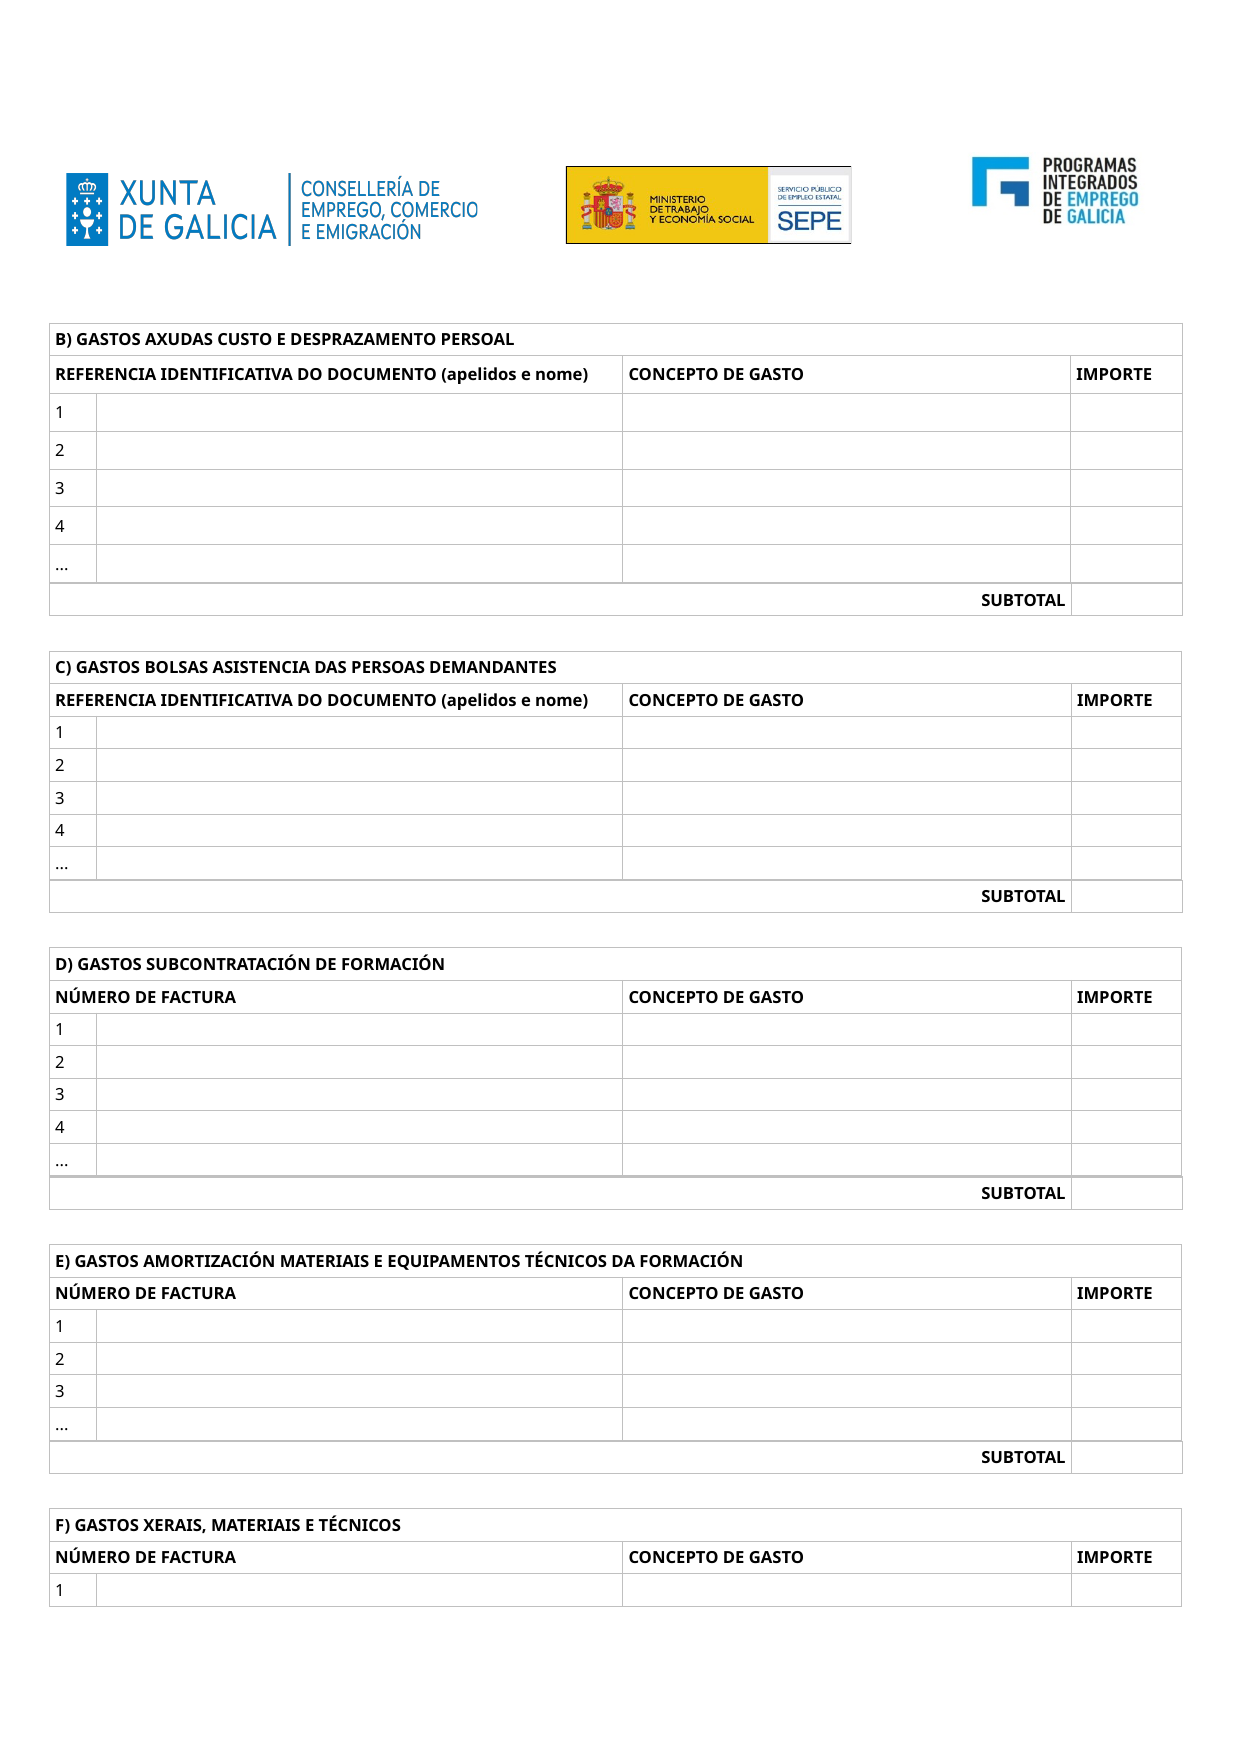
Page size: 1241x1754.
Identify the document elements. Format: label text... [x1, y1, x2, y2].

table_cell 4 [50, 1111, 96, 1143]
table_cell [623, 847, 1071, 879]
table_cell [623, 1375, 1071, 1407]
table_cell [1071, 507, 1182, 544]
table_cell [1072, 1408, 1181, 1439]
table_cell 1 [50, 1014, 96, 1045]
table_cell [623, 1144, 1071, 1175]
table_cell [623, 1111, 1071, 1143]
table_cell [1072, 717, 1181, 748]
table_cell [97, 847, 622, 879]
table_cell [623, 815, 1071, 846]
table_cell [623, 1574, 1071, 1606]
table_cell NÚMERO DE FACTURA [50, 1278, 622, 1309]
table_header SUBTOTAL [50, 881, 1071, 912]
table_cell [623, 1343, 1071, 1374]
table_cell [97, 1079, 622, 1110]
table_cell [97, 749, 622, 781]
table_cell [97, 432, 622, 468]
table_cell [97, 1574, 622, 1606]
table_cell [97, 717, 622, 748]
table_cell [623, 1310, 1071, 1342]
table_cell [1072, 815, 1181, 846]
table_cell [97, 1310, 622, 1342]
table_cell 1 [50, 394, 96, 431]
table_header D) GASTOS SUBCONTRATACIÓN DE FORMACIÓN [50, 948, 1181, 980]
table_cell [97, 782, 622, 813]
table_cell [1072, 1144, 1181, 1175]
table_cell CONCEPTO DE GASTO [623, 981, 1071, 1012]
table_cell [97, 1014, 622, 1045]
table_cell [97, 1343, 622, 1374]
table_cell [1071, 394, 1182, 431]
table_cell REFERENCIA IDENTIFICATIVA DO DOCUMENTO (apelidos e nome) [50, 684, 622, 716]
table_cell [1072, 1343, 1181, 1374]
table_header C) GASTOS BOLSAS ASISTENCIA DAS PERSOAS DEMANDANTES [50, 652, 1181, 683]
table_cell 3 [50, 1079, 96, 1110]
table_cell 3 [50, 782, 96, 813]
table_cell [1072, 1111, 1181, 1143]
table_cell [97, 1046, 622, 1078]
table_cell [97, 815, 622, 846]
table_header B) GASTOS AXUDAS CUSTO E DESPRAZAMENTO PERSOAL [50, 324, 1182, 355]
table_cell 2 [50, 1046, 96, 1078]
table_cell [1072, 1046, 1181, 1078]
table_cell [623, 782, 1071, 813]
table_cell ... [50, 545, 96, 582]
table_cell 2 [50, 749, 96, 781]
table_cell [97, 1111, 622, 1143]
table_cell [1071, 545, 1182, 582]
table_cell [623, 394, 1070, 431]
table_cell [1072, 1375, 1181, 1407]
table_cell [623, 1079, 1071, 1110]
table_header [1072, 584, 1182, 615]
table_cell CONCEPTO DE GASTO [623, 1542, 1071, 1573]
table_cell REFERENCIA IDENTIFICATIVA DO DOCUMENTO (apelidos e nome) [50, 356, 622, 393]
table_header [1072, 1178, 1182, 1209]
table_cell [1072, 749, 1181, 781]
table_cell [1072, 847, 1181, 879]
table_cell [1072, 1310, 1181, 1342]
table_cell [97, 1408, 622, 1439]
table_cell [623, 432, 1070, 468]
table_cell [623, 1014, 1071, 1045]
table_cell [623, 717, 1071, 748]
table_cell 4 [50, 815, 96, 846]
table_cell 1 [50, 1310, 96, 1342]
table_header SUBTOTAL [50, 1178, 1071, 1209]
table_header SUBTOTAL [50, 1442, 1071, 1473]
table_cell NÚMERO DE FACTURA [50, 1542, 622, 1573]
table_header [1072, 1442, 1182, 1473]
table_cell IMPORTE [1072, 684, 1181, 716]
table_cell [97, 470, 622, 506]
table_cell 2 [50, 432, 96, 468]
table_cell IMPORTE [1072, 981, 1181, 1012]
table_cell ... [50, 847, 96, 879]
table_header F) GASTOS XERAIS, MATERIAIS E TÉCNICOS [50, 1509, 1181, 1541]
table_cell [97, 545, 622, 582]
table_cell CONCEPTO DE GASTO [623, 684, 1071, 716]
table_cell 3 [50, 470, 96, 506]
table_cell [1071, 470, 1182, 506]
table_cell [623, 470, 1070, 506]
table_cell 2 [50, 1343, 96, 1374]
table_cell [1072, 1574, 1181, 1606]
table_cell CONCEPTO DE GASTO [623, 1278, 1071, 1309]
table_cell [1071, 432, 1182, 468]
table_cell IMPORTE [1071, 356, 1182, 393]
table_header SUBTOTAL [50, 584, 1071, 615]
table_header E) GASTOS AMORTIZACIÓN MATERIAIS E EQUIPAMENTOS TÉCNICOS DA FORMACIÓN [50, 1245, 1181, 1277]
table_cell [97, 1375, 622, 1407]
table_cell [97, 507, 622, 544]
table_cell 4 [50, 507, 96, 544]
picture [967, 152, 1146, 227]
table_cell NÚMERO DE FACTURA [50, 981, 622, 1012]
picture [66, 173, 478, 246]
table_header [1072, 881, 1182, 912]
table_cell IMPORTE [1072, 1542, 1181, 1573]
table_cell [1072, 782, 1181, 813]
table_cell [1072, 1079, 1181, 1110]
table_cell [623, 749, 1071, 781]
table_cell [623, 507, 1070, 544]
table_cell 1 [50, 1574, 96, 1606]
table_cell [623, 1046, 1071, 1078]
table_cell [623, 545, 1070, 582]
table_cell [1072, 1014, 1181, 1045]
table_cell 1 [50, 717, 96, 748]
table_cell [97, 1144, 622, 1175]
table_cell CONCEPTO DE GASTO [623, 356, 1070, 393]
table_cell IMPORTE [1072, 1278, 1181, 1309]
table_cell 3 [50, 1375, 96, 1407]
picture [565, 166, 852, 244]
table_cell ... [50, 1408, 96, 1439]
table_cell [97, 394, 622, 431]
table_cell ... [50, 1144, 96, 1175]
table_cell [623, 1408, 1071, 1439]
